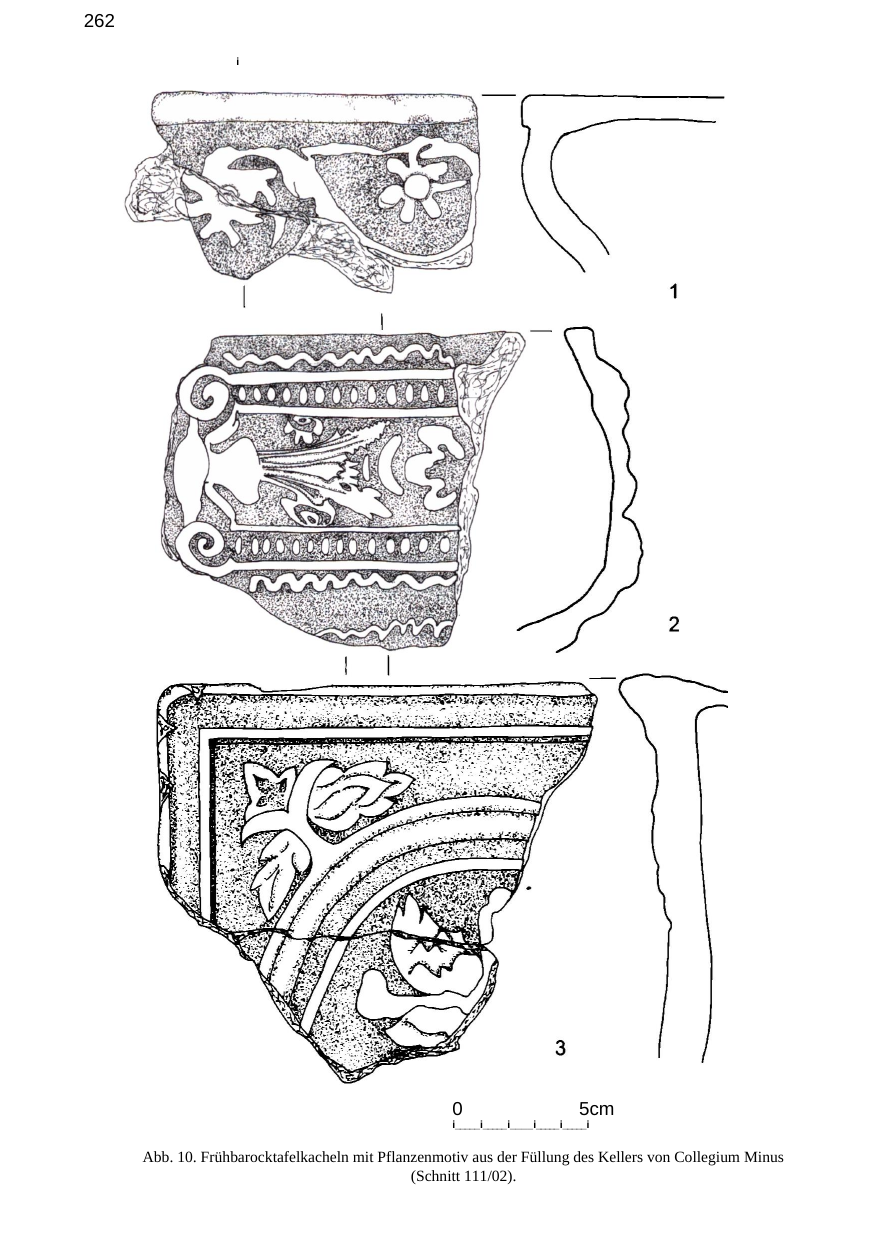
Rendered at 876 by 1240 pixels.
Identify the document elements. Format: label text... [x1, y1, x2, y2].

text 0 5cm [452, 1098, 624, 1119]
picture [155, 312, 728, 1085]
picture [123, 90, 725, 309]
text i i i i i i [452, 1119, 624, 1131]
text Abb. 10. Frühbarocktafelkacheln mit Pflanzenmotiv aus der Füllung des Kellers von Collegium Minus [121, 1147, 806, 1165]
text 262 [83, 9, 119, 31]
text i [236, 55, 243, 67]
text (Schnitt 111/02). [121, 1167, 806, 1185]
